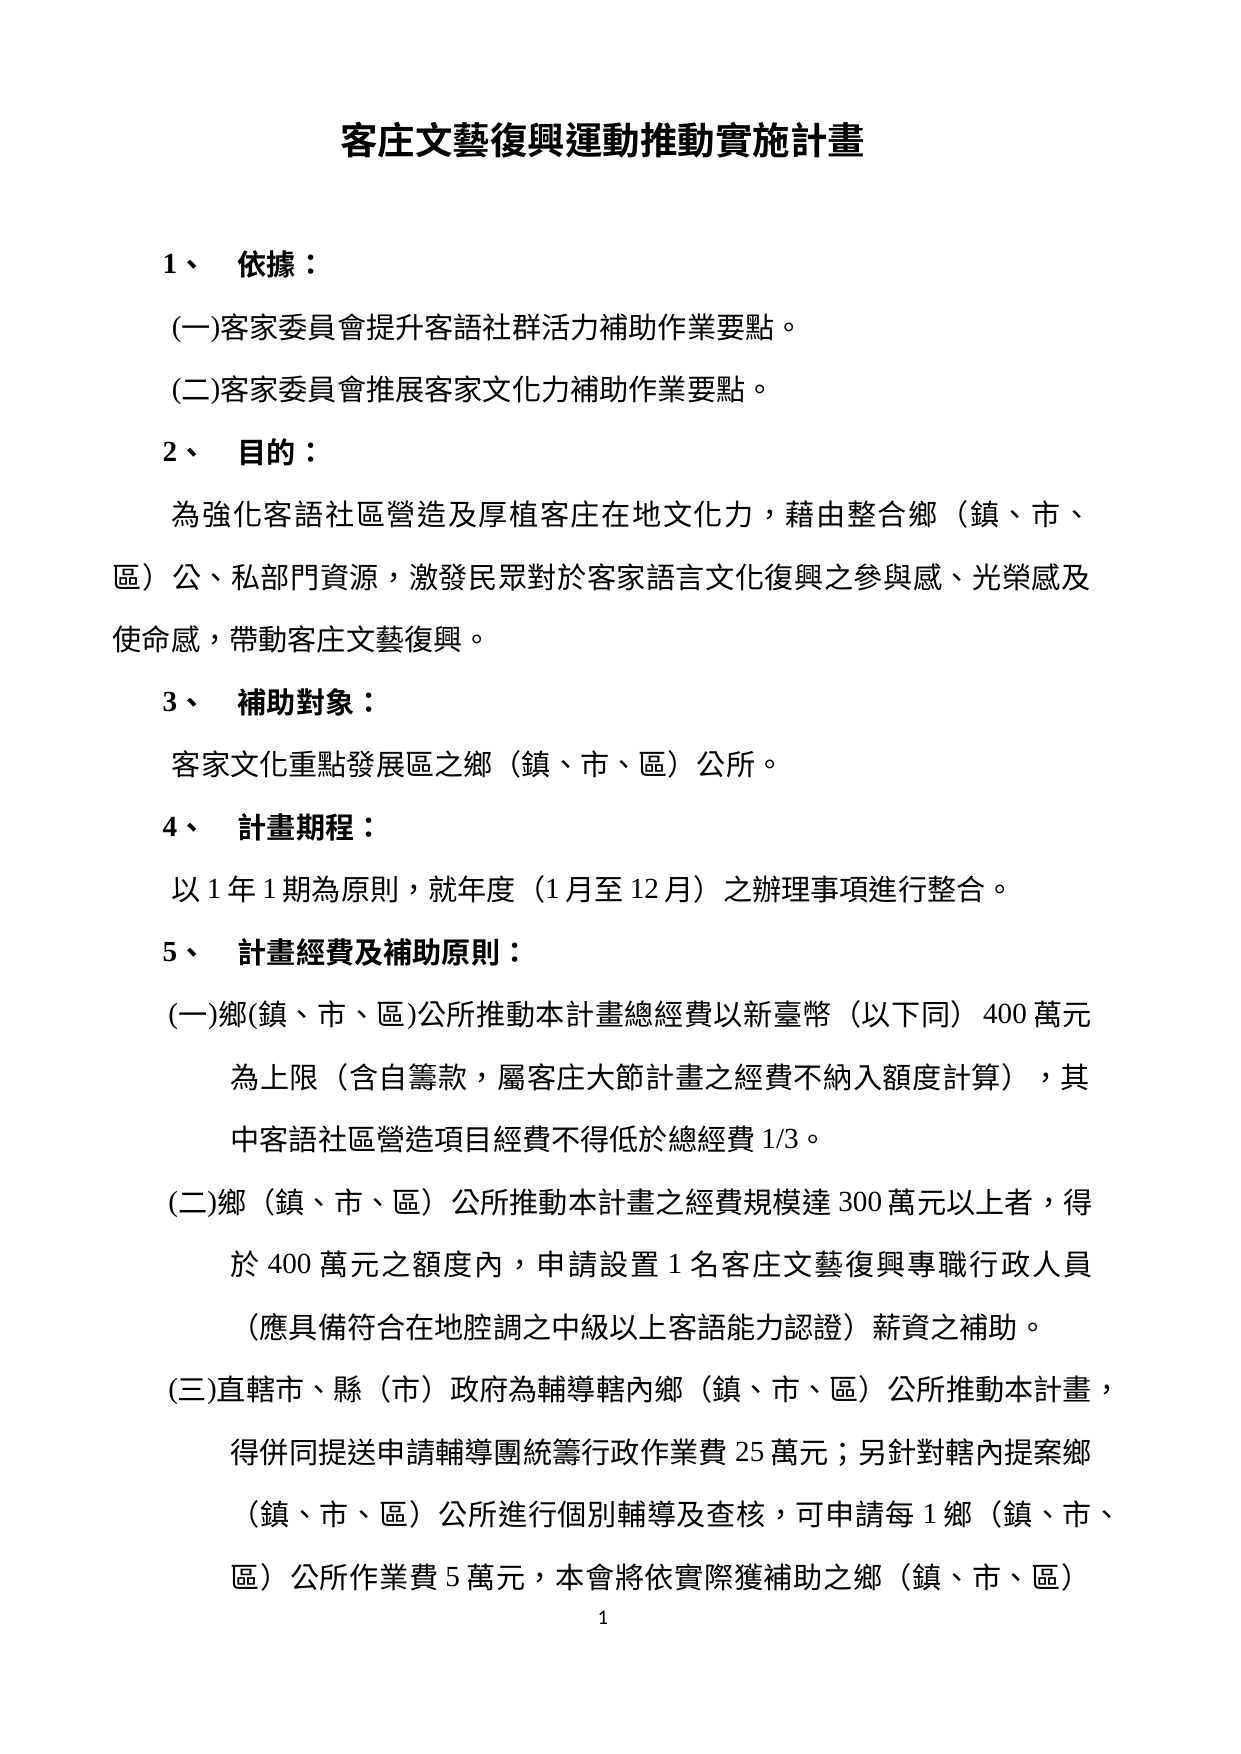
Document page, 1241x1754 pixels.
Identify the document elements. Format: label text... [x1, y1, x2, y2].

list 計畫期程： [162, 784, 1093, 846]
list 計畫經費及補助原則： [162, 909, 1093, 971]
text 為強化客語社區營造及厚植客庄在地文化力，藉由整合鄉（鎮、市、區）公、私部門資源，激發民眾對於客家語言文化復興之參與感、光榮感及使命感，帶動客庄文藝復興。 [112, 471, 1093, 659]
text 以1年1期為原則，就年度（1月至12月）之辦理事項進行整合。 [112, 846, 1093, 909]
text (一)客家委員會提升客語社群活力補助作業要點。 [112, 284, 1093, 346]
text (二)客家委員會推展客家文化力補助作業要點。 [112, 346, 1093, 409]
text (一)鄉(鎮、市、區)公所推動本計畫總經費以新臺幣（以下同）400萬元為上限（含自籌款，屬客庄大節計畫之經費不納入額度計算），其中客語社區營造項目經費不得低於總經費1/3。 [168, 971, 1093, 1159]
text 客家文化重點發展區之鄉（鎮、市、區）公所。 [112, 721, 1093, 784]
text (二)鄉（鎮、市、區）公所推動本計畫之經費規模達300萬元以上者，得於400萬元之額度內，申請設置1名客庄文藝復興專職行政人員（應具備符合在地腔調之中級以上客語能力認證）薪資之補助。 [168, 1159, 1093, 1346]
text 客庄文藝復興運動推動實施計畫 [112, 96, 1093, 159]
list 依據： [162, 221, 1093, 284]
list 目的： [162, 409, 1093, 471]
text (三)直轄市、縣（市）政府為輔導轄內鄉（鎮、市、區）公所推動本計畫，得併同提送申請輔導團統籌行政作業費25萬元；另針對轄內提案鄉（鎮、市、區）公所進行個別輔導及查核，可申請每1鄉（鎮、市、區）公所作業費5萬元，本會將依實際獲補助之鄉（鎮、市、區）公所數核給輔導團作業經費。 [168, 1346, 1093, 1596]
list 補助對象： [162, 659, 1093, 721]
